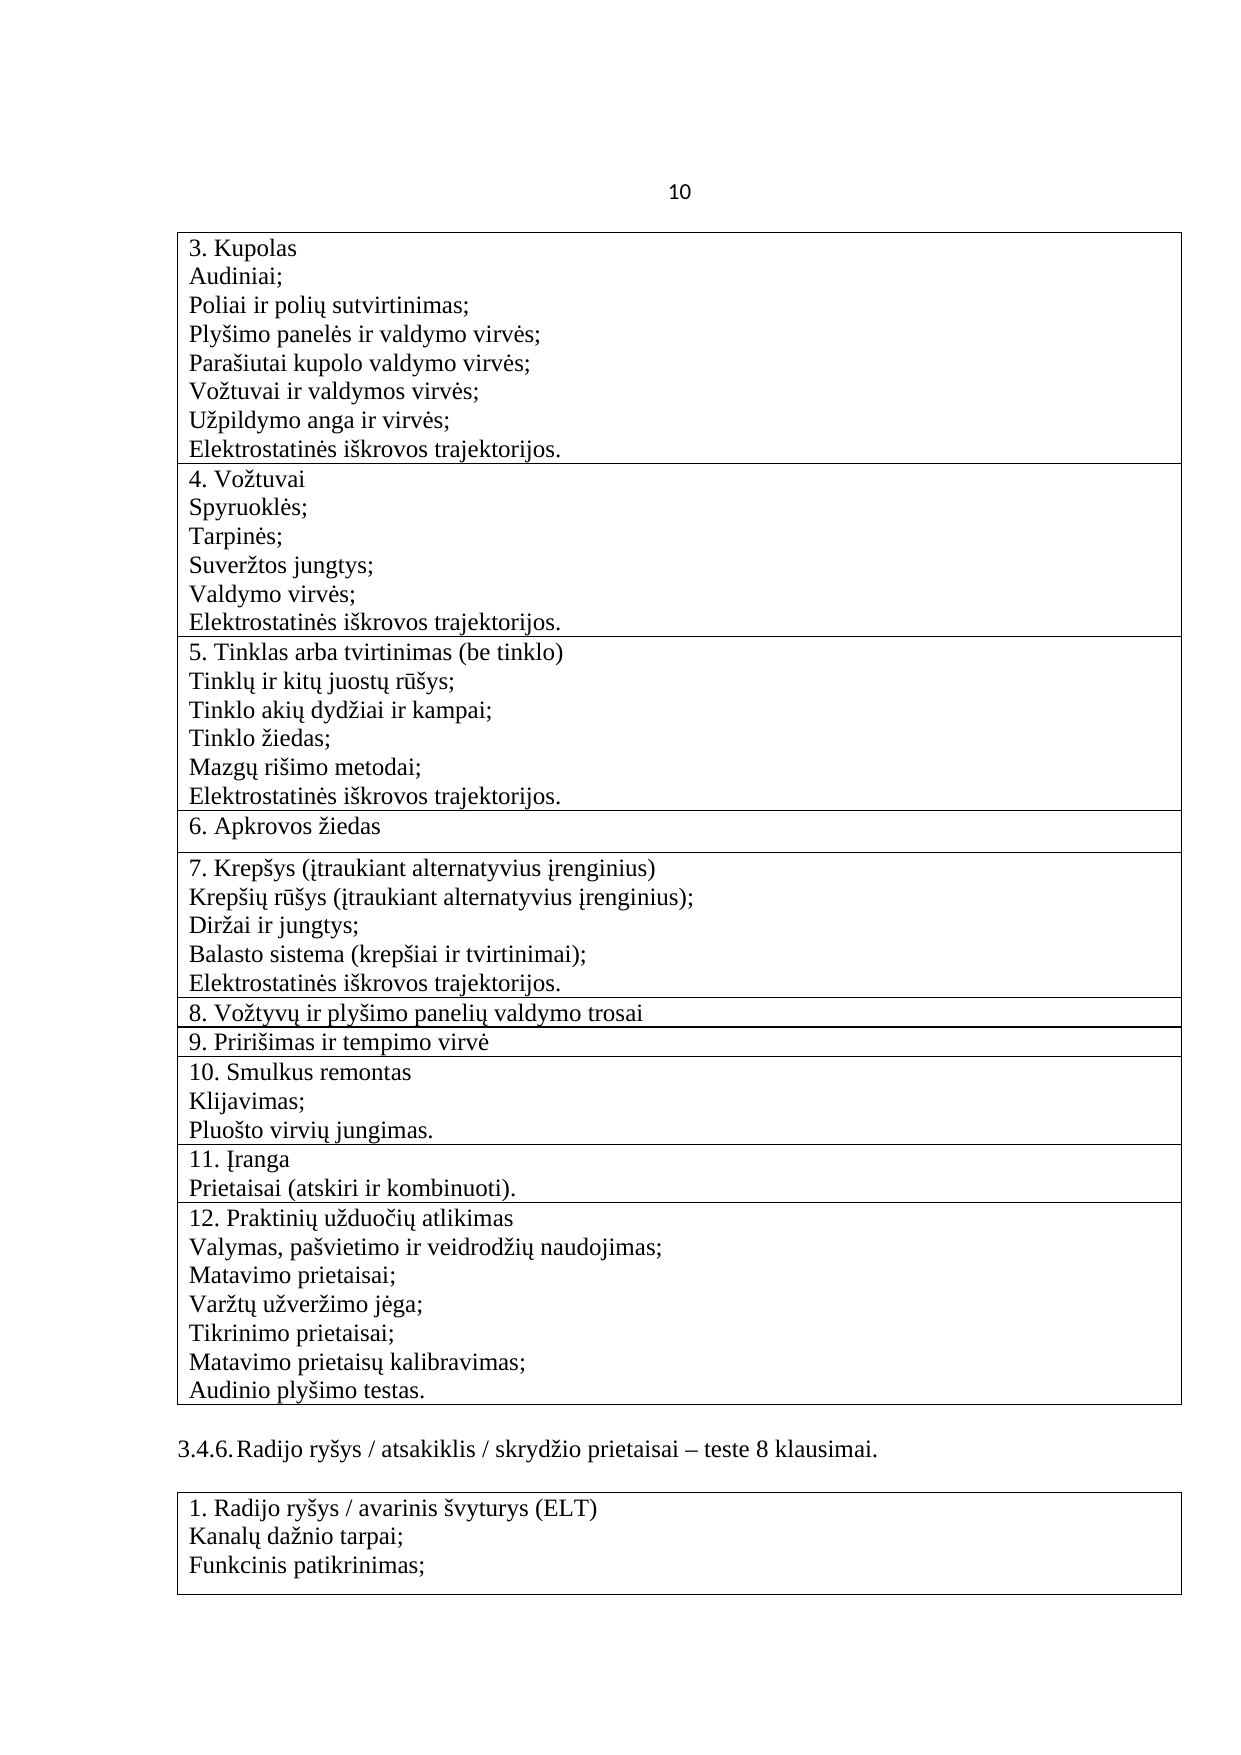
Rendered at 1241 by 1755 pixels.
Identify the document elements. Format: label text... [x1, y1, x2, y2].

table_cell 10. Smulkus remontas Klijavimas; Pluošto virvių jungimas. [178, 1057, 1181, 1143]
text 3.4.6. Radijo ryšys / atsakiklis / skrydžio prietaisai – teste 8 klausimai. [177, 1434, 1181, 1463]
table_cell 11. Įranga Prietaisai (atskiri ir kombinuoti). [178, 1145, 1181, 1202]
table_cell 6. Apkrovos žiedas [178, 811, 1181, 852]
table_cell 9. Pririšimas ir tempimo virvė [178, 1028, 1181, 1056]
table_cell 5. Tinklas arba tvirtinimas (be tinklo) Tinklų ir kitų juostų rūšys; Tinklo akių dydžiai ir kampai; Tinklo žiedas; Mazgų rišimo metodai; Elektrostatinės iškrovos trajektorijos. [178, 637, 1181, 810]
table_header 1. Radijo ryšys / avarinis švyturys (ELT) Kanalų dažnio tarpai; Funkcinis patikrinimas; [178, 1493, 1181, 1594]
table_cell 8. Vožtyvų ir plyšimo panelių valdymo trosai [178, 998, 1181, 1026]
table_cell 12. Praktinių užduočių atlikimas Valymas, pašvietimo ir veidrodžių naudojimas; Matavimo prietaisai; Varžtų užveržimo jėga; Tikrinimo prietaisai; Matavimo prietaisų kalibravimas; Audinio plyšimo testas. [178, 1203, 1181, 1404]
table_cell 4. Vožtuvai Spyruoklės; Tarpinės; Suveržtos jungtys; Valdymo virvės; Elektrostatinės iškrovos trajektorijos. [178, 464, 1181, 636]
table_cell 7. Krepšys (įtraukiant alternatyvius įrenginius) Krepšių rūšys (įtraukiant alternatyvius įrenginius); Diržai ir jungtys; Balasto sistema (krepšiai ir tvirtinimai); Elektrostatinės iškrovos trajektorijos. [178, 853, 1181, 997]
table_cell 3. Kupolas Audiniai; Poliai ir polių sutvirtinimas; Plyšimo panelės ir valdymo virvės; Parašiutai kupolo valdymo virvės; Vožtuvai ir valdymos virvės; Užpildymo anga ir virvės; Elektrostatinės iškrovos trajektorijos. [178, 233, 1181, 463]
